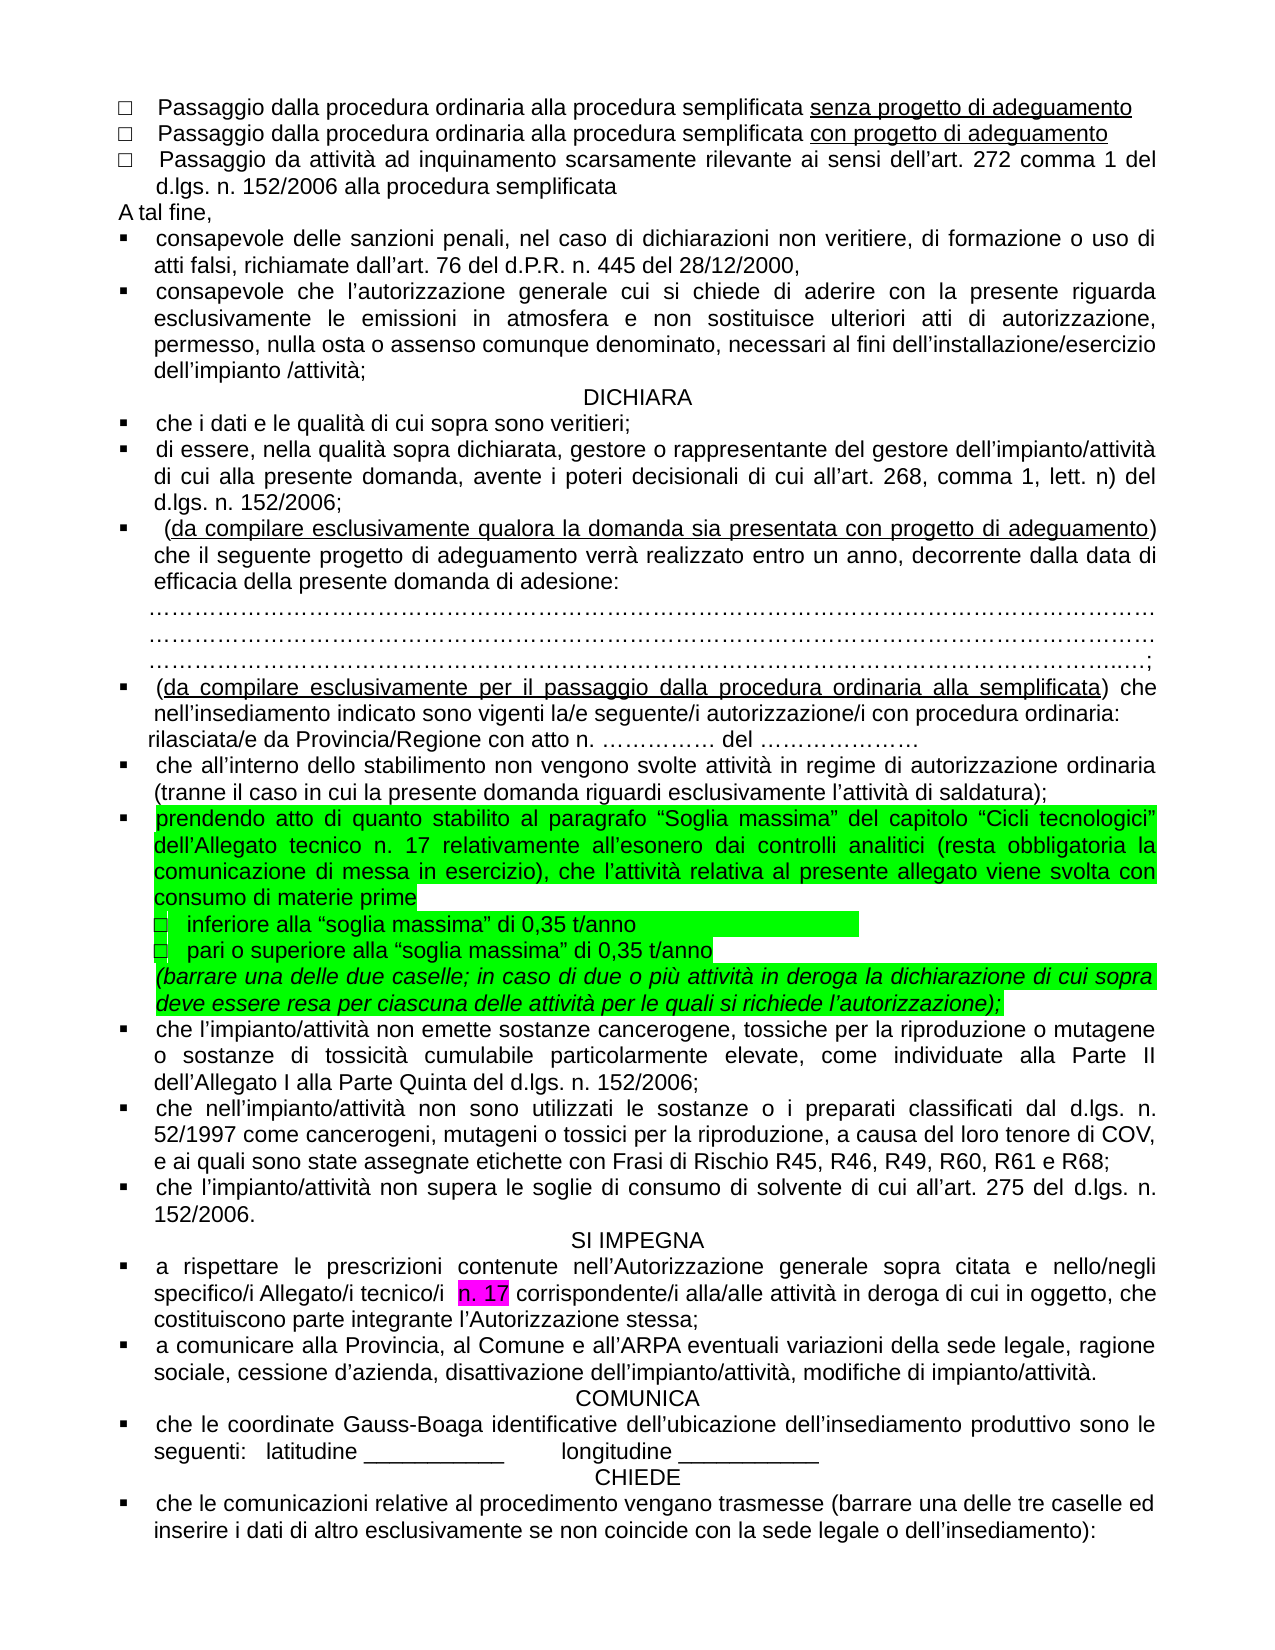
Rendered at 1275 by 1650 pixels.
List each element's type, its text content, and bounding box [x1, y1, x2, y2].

text DICHIARA [118, 383, 1157, 410]
text □ Passaggio da attività ad inquinamento scarsamente rilevante ai sensi dell’art. 272 comma 1 del d.lgs. n. 152/2006 alla procedura semplificata [118, 146, 1157, 199]
list che nell’impianto/attività non sono utilizzati le sostanze o i preparati classificati dal d.lgs. n. 52/1997 come cancerogeni, mutageni o tossici per la riproduzione, a causa del loro tenore di COV, e ai quali sono state assegnate etichette con Frasi di Rischio R45, R46, R49, R60, R61 e R68; [118, 1095, 1157, 1174]
list (da compilare esclusivamente qualora la domanda sia presentata con progetto di adeguamento) che il seguente progetto di adeguamento verrà realizzato entro un anno, decorrente dalla data di efficacia della presente domanda di adesione: [118, 515, 1157, 594]
list che l’impianto/attività non supera le soglie di consumo di solvente di cui all’art. 275 del d.lgs. n. 152/2006. [118, 1174, 1157, 1227]
text …………………………………………………………………………………………………………………………………………………………………………………………………………………………………………………………………………………………………………………………………………………………..…; [148, 594, 1157, 673]
text □ Passaggio dalla procedura ordinaria alla procedura semplificata con progetto di adeguamento [118, 120, 1157, 146]
list consapevole che l’autorizzazione generale cui si chiede di aderire con la presente riguarda esclusivamente le emissioni in atmosfera e non sostituisce ulteriori atti di autorizzazione, permesso, nulla osta o assenso comunque denominato, necessari al fini dell’installazione/esercizio dell’impianto /attività; [118, 278, 1157, 383]
list (da compilare esclusivamente per il passaggio dalla procedura ordinaria alla semplificata) che nell’insediamento indicato sono vigenti la/e seguente/i autorizzazione/i con procedura ordinaria: [118, 673, 1157, 726]
text □ Passaggio dalla procedura ordinaria alla procedura semplificata senza progetto di adeguamento [118, 94, 1157, 120]
text CHIEDE [118, 1464, 1157, 1490]
text COMUNICA [118, 1385, 1157, 1411]
text A tal fine, [118, 199, 1157, 225]
list prendendo atto di quanto stabilito al paragrafo “Soglia massima” del capitolo “Cicli tecnologici” dell’Allegato tecnico n. 17 relativamente all’esonero dai controlli analitici (resta obbligatoria la comunicazione di messa in esercizio), che l’attività relativa al presente allegato viene svolta con consumo di materie prime [118, 805, 1157, 911]
list di essere, nella qualità sopra dichiarata, gestore o rappresentante del gestore dell’impianto/attività di cui alla presente domanda, avente i poteri decisionali di cui all’art. 268, comma 1, lett. n) del d.lgs. n. 152/2006; [118, 436, 1157, 515]
text rilasciata/e da Provincia/Regione con atto n. …………… del ………………… [118, 726, 1157, 752]
text (barrare una delle due caselle; in caso di due o più attività in deroga la dichiarazione di cui sopra deve essere resa per ciascuna delle attività per le quali si richiede l’autorizzazione); [156, 963, 1157, 1016]
list che l’impianto/attività non emette sostanze cancerogene, tossiche per la riproduzione o mutagene o sostanze di tossicità cumulabile particolarmente elevate, come individuate alla Parte II dell’Allegato I alla Parte Quinta del d.lgs. n. 152/2006; [118, 1016, 1157, 1095]
list che all’interno dello stabilimento non vengono svolte attività in regime di autorizzazione ordinaria (tranne il caso in cui la presente domanda riguardi esclusivamente l’attività di saldatura); [118, 752, 1157, 805]
text SI IMPEGNA [118, 1227, 1157, 1253]
list che le comunicazioni relative al procedimento vengano trasmesse (barrare una delle tre caselle ed inserire i dati di altro esclusivamente se non coincide con la sede legale o dell’insediamento): [118, 1490, 1157, 1543]
list che le coordinate Gauss-Boaga identificative dell’ubicazione dell’insediamento produttivo sono le seguenti: latitudine ___________ longitudine ___________ [118, 1411, 1157, 1464]
text □ pari o superiore alla “soglia massima” di 0,35 t/anno [118, 937, 1157, 963]
text □ inferiore alla “soglia massima” di 0,35 t/anno [118, 911, 1157, 937]
list che i dati e le qualità di cui sopra sono veritieri; [118, 410, 1157, 436]
list consapevole delle sanzioni penali, nel caso di dichiarazioni non veritiere, di formazione o uso di atti falsi, richiamate dall’art. 76 del d.P.R. n. 445 del 28/12/2000, [118, 225, 1157, 278]
list a rispettare le prescrizioni contenute nell’Autorizzazione generale sopra citata e nello/negli specifico/i Allegato/i tecnico/i n. 17 corrispondente/i alla/alle attività in deroga di cui in oggetto, che costituiscono parte integrante l’Autorizzazione stessa; [118, 1253, 1157, 1332]
list a comunicare alla Provincia, al Comune e all’ARPA eventuali variazioni della sede legale, ragione sociale, cessione d’azienda, disattivazione dell’impianto/attività, modifiche di impianto/attività. [118, 1332, 1157, 1385]
